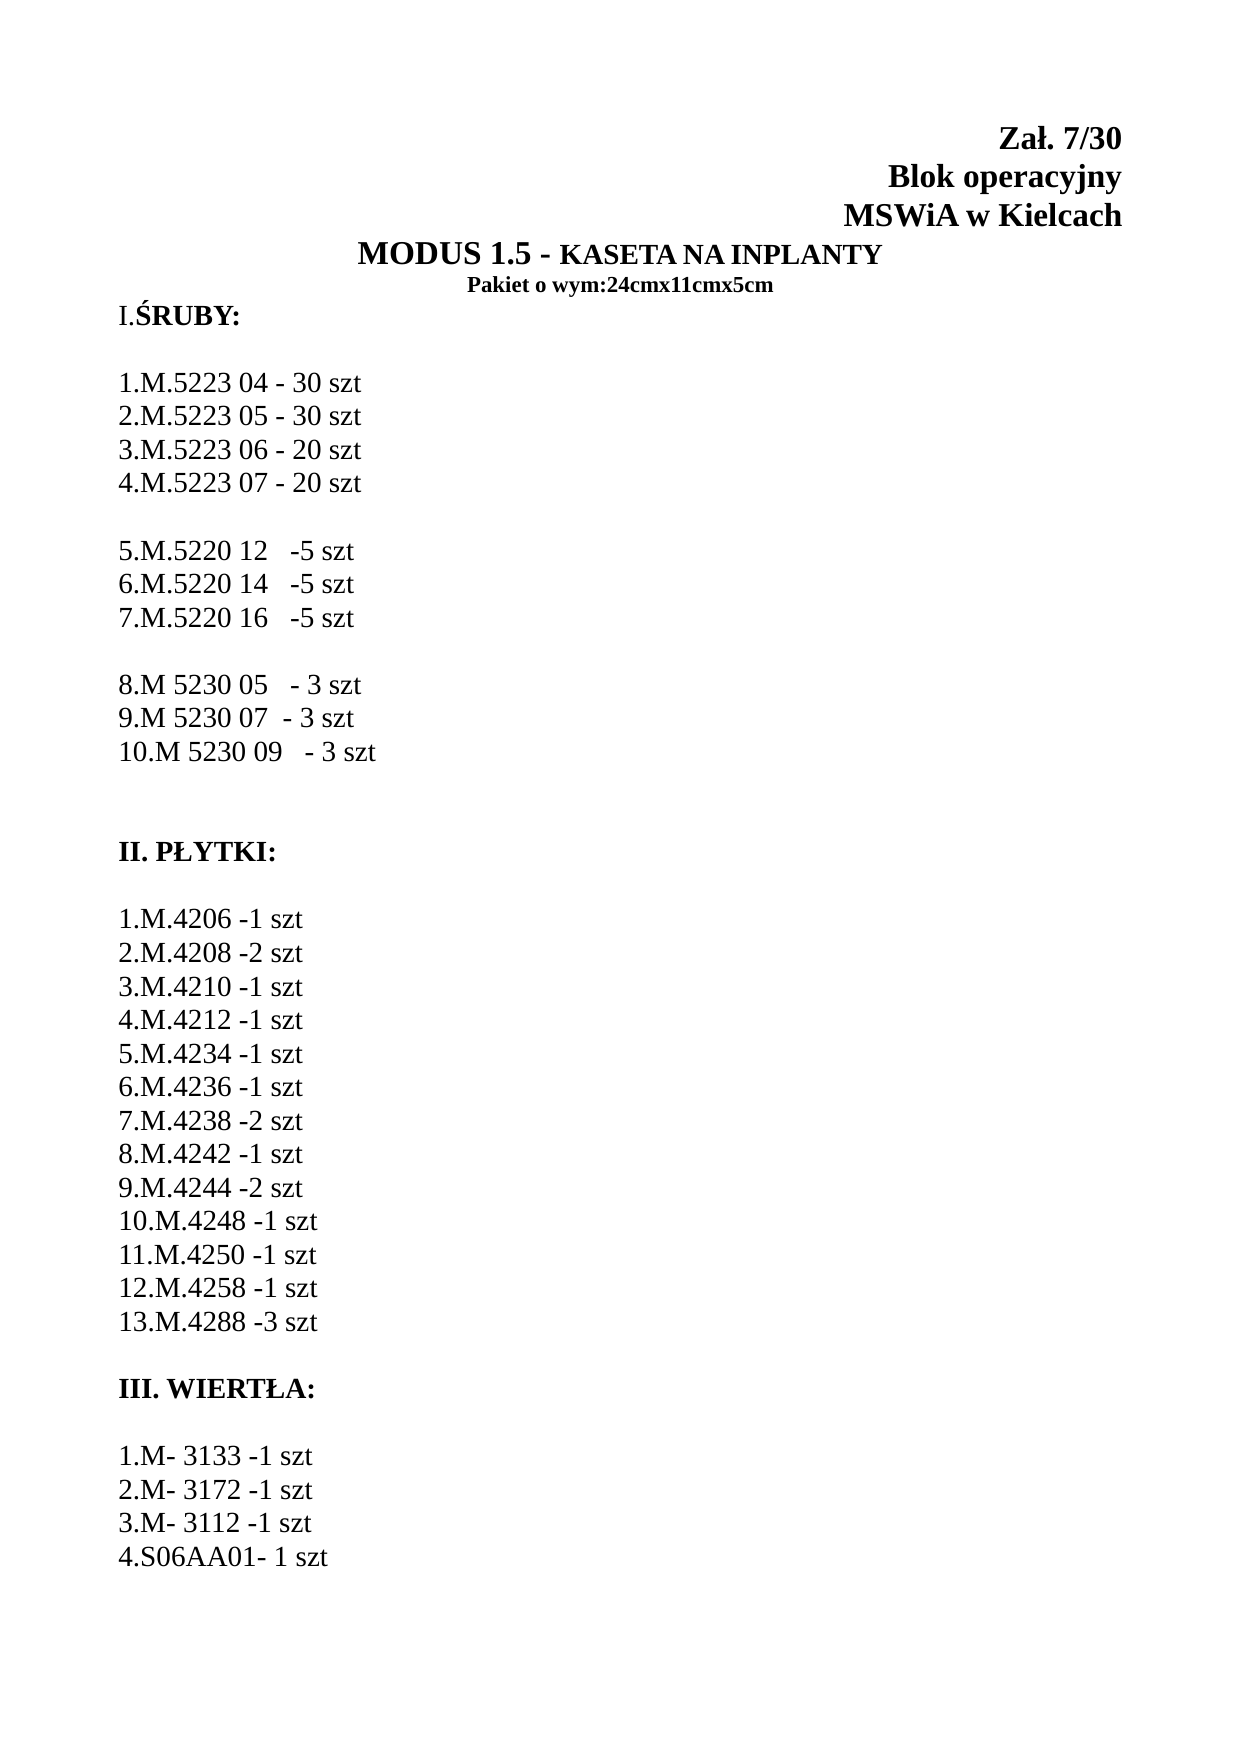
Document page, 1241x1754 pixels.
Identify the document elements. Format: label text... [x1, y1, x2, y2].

text Blok operacyjny [118, 156, 1122, 195]
text Zał. 7/30 [118, 118, 1122, 156]
list ŚRUBY: [118, 298, 1122, 331]
list M 5230 09 - 3 szt [118, 734, 1122, 767]
list M.4288 -3 szt [118, 1304, 1122, 1338]
list M 5230 05 - 3 szt [118, 667, 1122, 700]
list M.5220 14 -5 szt [118, 566, 1122, 600]
list M.5220 12 -5 szt [118, 533, 1122, 566]
list M.4236 -1 szt [118, 1069, 1122, 1103]
list M- 3112 -1 szt [118, 1505, 1122, 1539]
list M.4248 -1 szt [118, 1203, 1122, 1237]
list M.4210 -1 szt [118, 969, 1122, 1002]
list S06AA01- 1 szt [118, 1539, 1122, 1572]
list M.4212 -1 szt [118, 1002, 1122, 1036]
text Pakiet o wym:24cmx11cmx5cm [118, 271, 1122, 298]
text III. WIERTŁA: [118, 1371, 1122, 1405]
list M.4250 -1 szt [118, 1237, 1122, 1271]
list M- 3172 -1 szt [118, 1472, 1122, 1505]
list M.4234 -1 szt [118, 1036, 1122, 1069]
list M.5223 07 - 20 szt [118, 466, 1122, 499]
list M.5223 05 - 30 szt [118, 398, 1122, 432]
list M.4244 -2 szt [118, 1170, 1122, 1203]
list M- 3133 -1 szt [118, 1438, 1122, 1472]
list M.4206 -1 szt [118, 902, 1122, 935]
list M.4258 -1 szt [118, 1271, 1122, 1304]
text MSWiA w Kielcach [118, 195, 1122, 233]
list M.5220 16 -5 szt [118, 600, 1122, 633]
list M 5230 07 - 3 szt [118, 700, 1122, 734]
list M.4242 -1 szt [118, 1136, 1122, 1170]
list M.4238 -2 szt [118, 1103, 1122, 1136]
list M.5223 06 - 20 szt [118, 432, 1122, 466]
text MODUS 1.5 - KASETA NA INPLANTY [118, 233, 1122, 271]
list M.5223 04 - 30 szt [118, 365, 1122, 398]
list M.4208 -2 szt [118, 935, 1122, 969]
text II. PŁYTKI: [118, 834, 1122, 868]
